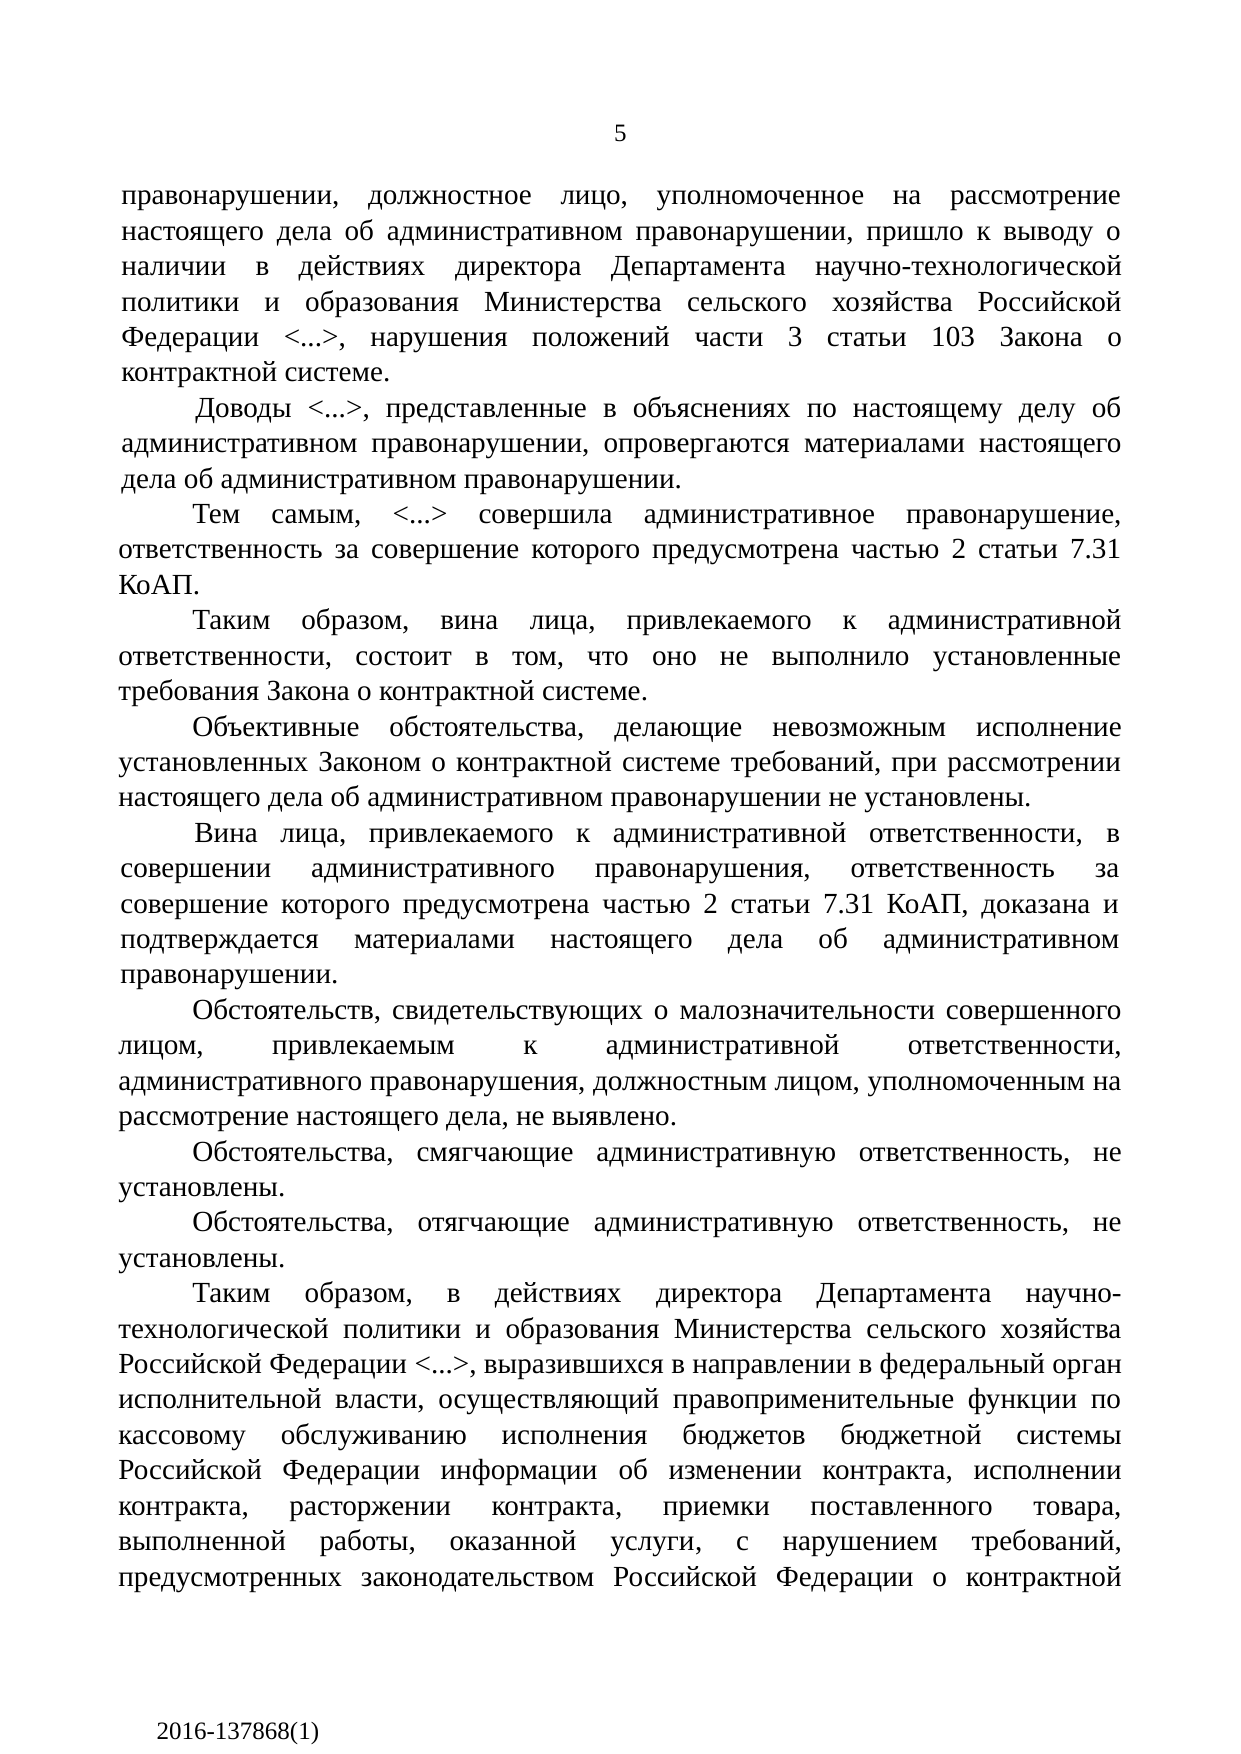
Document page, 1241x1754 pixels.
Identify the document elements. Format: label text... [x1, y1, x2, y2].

text Таким образом, в действиях директора Департамента научно-технологической политики и образования Министерства сельского хозяйства Российской Федерации <...>, выразившихся в направлении в федеральный орган исполнительной власти, осуществляющий правоприменительные функции по кассовому обслуживанию исполнения бюджетов бюджетной системы Российской Федерации информации об изменении контракта, исполнении контракта, расторжении контракта, приемки поставленного товара, выполненной работы, оказанной услуги, с нарушением требований, предусмотренных законодательством Российской Федерации о контрактной [118, 1274, 1122, 1593]
text Тем самым, <...> совершила административное правонарушение, ответственность за совершение которого предусмотрена частью 2 статьи 7.31 КоАП. [118, 495, 1122, 601]
text Обстоятельства, смягчающие административную ответственность, не установлены. [118, 1133, 1122, 1203]
text Обстоятельства, отягчающие административную ответственность, не установлены. [118, 1203, 1122, 1274]
text Объективные обстоятельства, делающие невозможным исполнение установленных Законом о контрактной системе требований, при рассмотрении настоящего дела об административном правонарушении не установлены. [118, 708, 1122, 814]
text Таким образом, вина лица, привлекаемого к административной ответственности, состоит в том, что оно не выполнило установленные требования Закона о контрактной системе. [118, 601, 1122, 708]
text Обстоятельств, свидетельствующих о малозначительности совершенного лицом, привлекаемым к административной ответственности, административного правонарушения, должностным лицом, уполномоченным на рассмотрение настоящего дела, не выявлено. [118, 991, 1122, 1133]
text Доводы <...>, представленные в объяснениях по настоящему делу об административном правонарушении, опровергаются материалами настоящего дела об административном правонарушении. [121, 389, 1122, 495]
text правонарушении, должностное лицо, уполномоченное на рассмотрение настоящего дела об административном правонарушении, пришло к выводу о наличии в действиях директора Департамента научно-технологической политики и образования Министерства сельского хозяйства Российской Федерации <...>, нарушения положений части 3 статьи 103 Закона о контрактной системе. [121, 176, 1122, 389]
text Вина лица, привлекаемого к административной ответственности, в совершении административного правонарушения, ответственность за совершение которого предусмотрена частью 2 статьи 7.31 КоАП, доказана и подтверждается материалами настоящего дела об административном правонарушении. [120, 814, 1120, 991]
